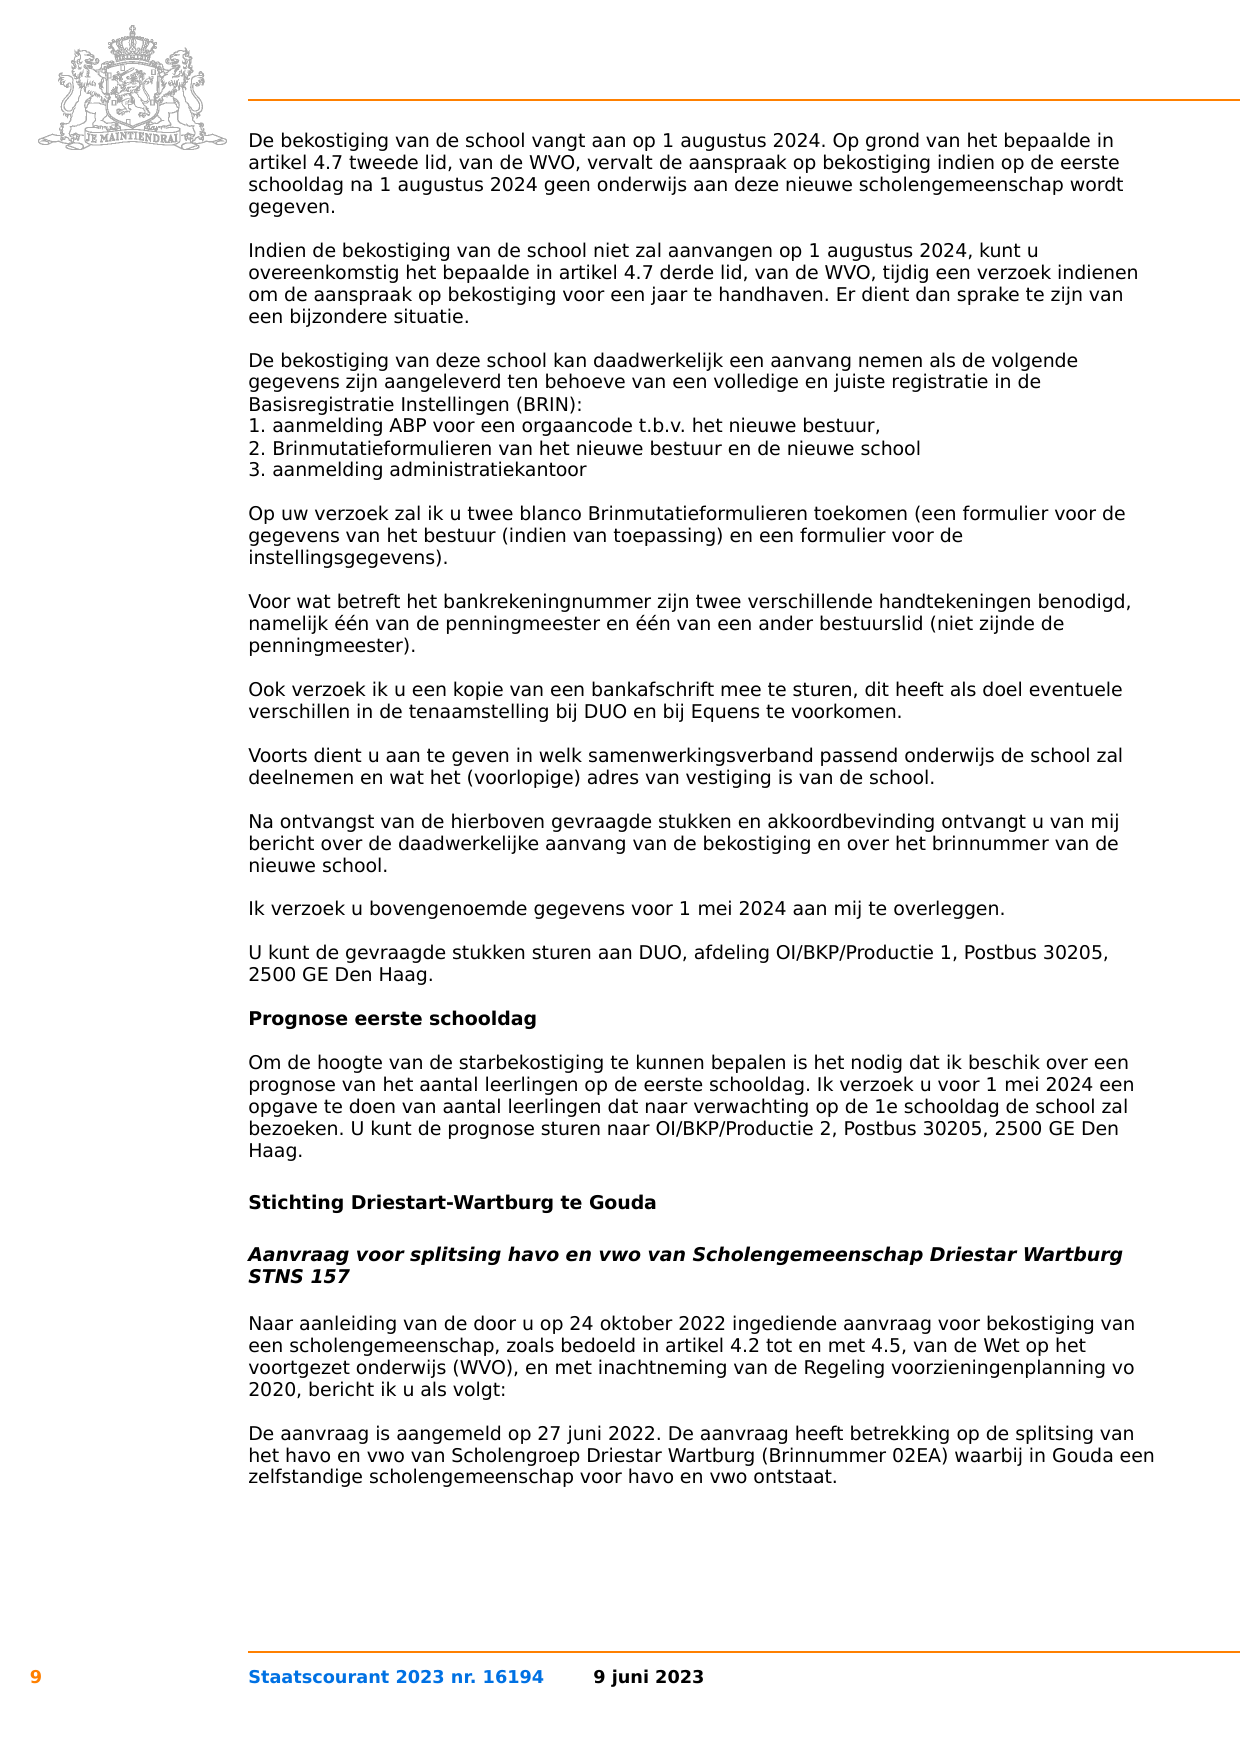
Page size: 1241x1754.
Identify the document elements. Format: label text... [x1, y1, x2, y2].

text 2. Brinmutatieformulieren van het nieuwe bestuur en de nieuwe school [248, 437, 1163, 459]
text Om de hoogte van de starbekostiging te kunnen bepalen is het nodig dat ik beschik over een prognose van het aantal leerlingen op de eerste schooldag. Ik verzoek u voor 1 mei 2024 een opgave te doen van aantal leerlingen dat naar verwachting op de 1e schooldag de school zal bezoeken. U kunt de prognose sturen naar OI/BKP/Productie 2, Postbus 30205, 2500 GE Den Haag. [248, 1052, 1163, 1162]
text Ook verzoek ik u een kopie van een bankafschrift mee te sturen, dit heeft als doel eventuele verschillen in de tenaamstelling bij DUO en bij Equens te voorkomen. [248, 679, 1163, 723]
text U kunt de gevraagde stukken sturen aan DUO, afdeling OI/BKP/Productie 1, Postbus 30205, 2500 GE Den Haag. [248, 942, 1163, 986]
text De bekostiging van deze school kan daadwerkelijk een aanvang nemen als de volgende gegevens zijn aangeleverd ten behoeve van een volledige en juiste registratie in de Basisregistratie Instellingen (BRIN): [248, 349, 1163, 415]
text 1. aanmelding ABP voor een orgaancode t.b.v. het nieuwe bestuur, [248, 415, 1163, 437]
picture [38, 25, 227, 150]
text Ik verzoek u bovengenoemde gegevens voor 1 mei 2024 aan mij te overleggen. [248, 898, 1163, 920]
text 3. aanmelding administratiekantoor [248, 459, 1163, 481]
text De bekostiging van de school vangt aan op 1 augustus 2024. Op grond van het bepaalde in artikel 4.7 tweede lid, van de WVO, vervalt de aanspraak op bekostiging indien op de eerste schooldag na 1 augustus 2024 geen onderwijs aan deze nieuwe scholengemeenschap wordt gegeven. [248, 130, 1163, 218]
text Na ontvangst van de hierboven gevraagde stukken en akkoordbevinding ontvangt u van mij bericht over de daadwerkelijke aanvang van de bekostiging en over het brinnummer van de nieuwe school. [248, 811, 1163, 876]
subtitle Prognose eerste schooldag [248, 1008, 1163, 1030]
subtitle Aanvraag voor splitsing havo en vwo van Scholengemeenschap Driestar Wartburg STNS 157 [248, 1244, 1163, 1288]
text Voorts dient u aan te geven in welk samenwerkingsverband passend onderwijs de school zal deelnemen en wat het (voorlopige) adres van vestiging is van de school. [248, 745, 1163, 789]
text Voor wat betreft het bankrekeningnummer zijn twee verschillende handtekeningen benodigd, namelijk één van de penningmeester en één van een ander bestuurslid (niet zijnde de penningmeester). [248, 591, 1163, 657]
text Naar aanleiding van de door u op 24 oktober 2022 ingediende aanvraag voor bekostiging van een scholengemeenschap, zoals bedoeld in artikel 4.2 tot en met 4.5, van de Wet op het voortgezet onderwijs (WVO), en met inachtneming van de Regeling voorzieningenplanning vo 2020, bericht ik u als volgt: [248, 1313, 1163, 1401]
text De aanvraag is aangemeld op 27 juni 2022. De aanvraag heeft betrekking op de splitsing van het havo en vwo van Scholengroep Driestar Wartburg (Brinnummer 02EA) waarbij in Gouda een zelfstandige scholengemeenschap voor havo en vwo ontstaat. [248, 1422, 1163, 1488]
subtitle Stichting Driestart-Wartburg te Gouda [248, 1192, 1163, 1214]
text Op uw verzoek zal ik u twee blanco Brinmutatieformulieren toekomen (een formulier voor de gegevens van het bestuur (indien van toepassing) en een formulier voor de instellingsgegevens). [248, 503, 1163, 569]
text Indien de bekostiging van de school niet zal aanvangen op 1 augustus 2024, kunt u overeenkomstig het bepaalde in artikel 4.7 derde lid, van de WVO, tijdig een verzoek indienen om de aanspraak op bekostiging voor een jaar te handhaven. Er dient dan sprake te zijn van een bijzondere situatie. [248, 240, 1163, 328]
